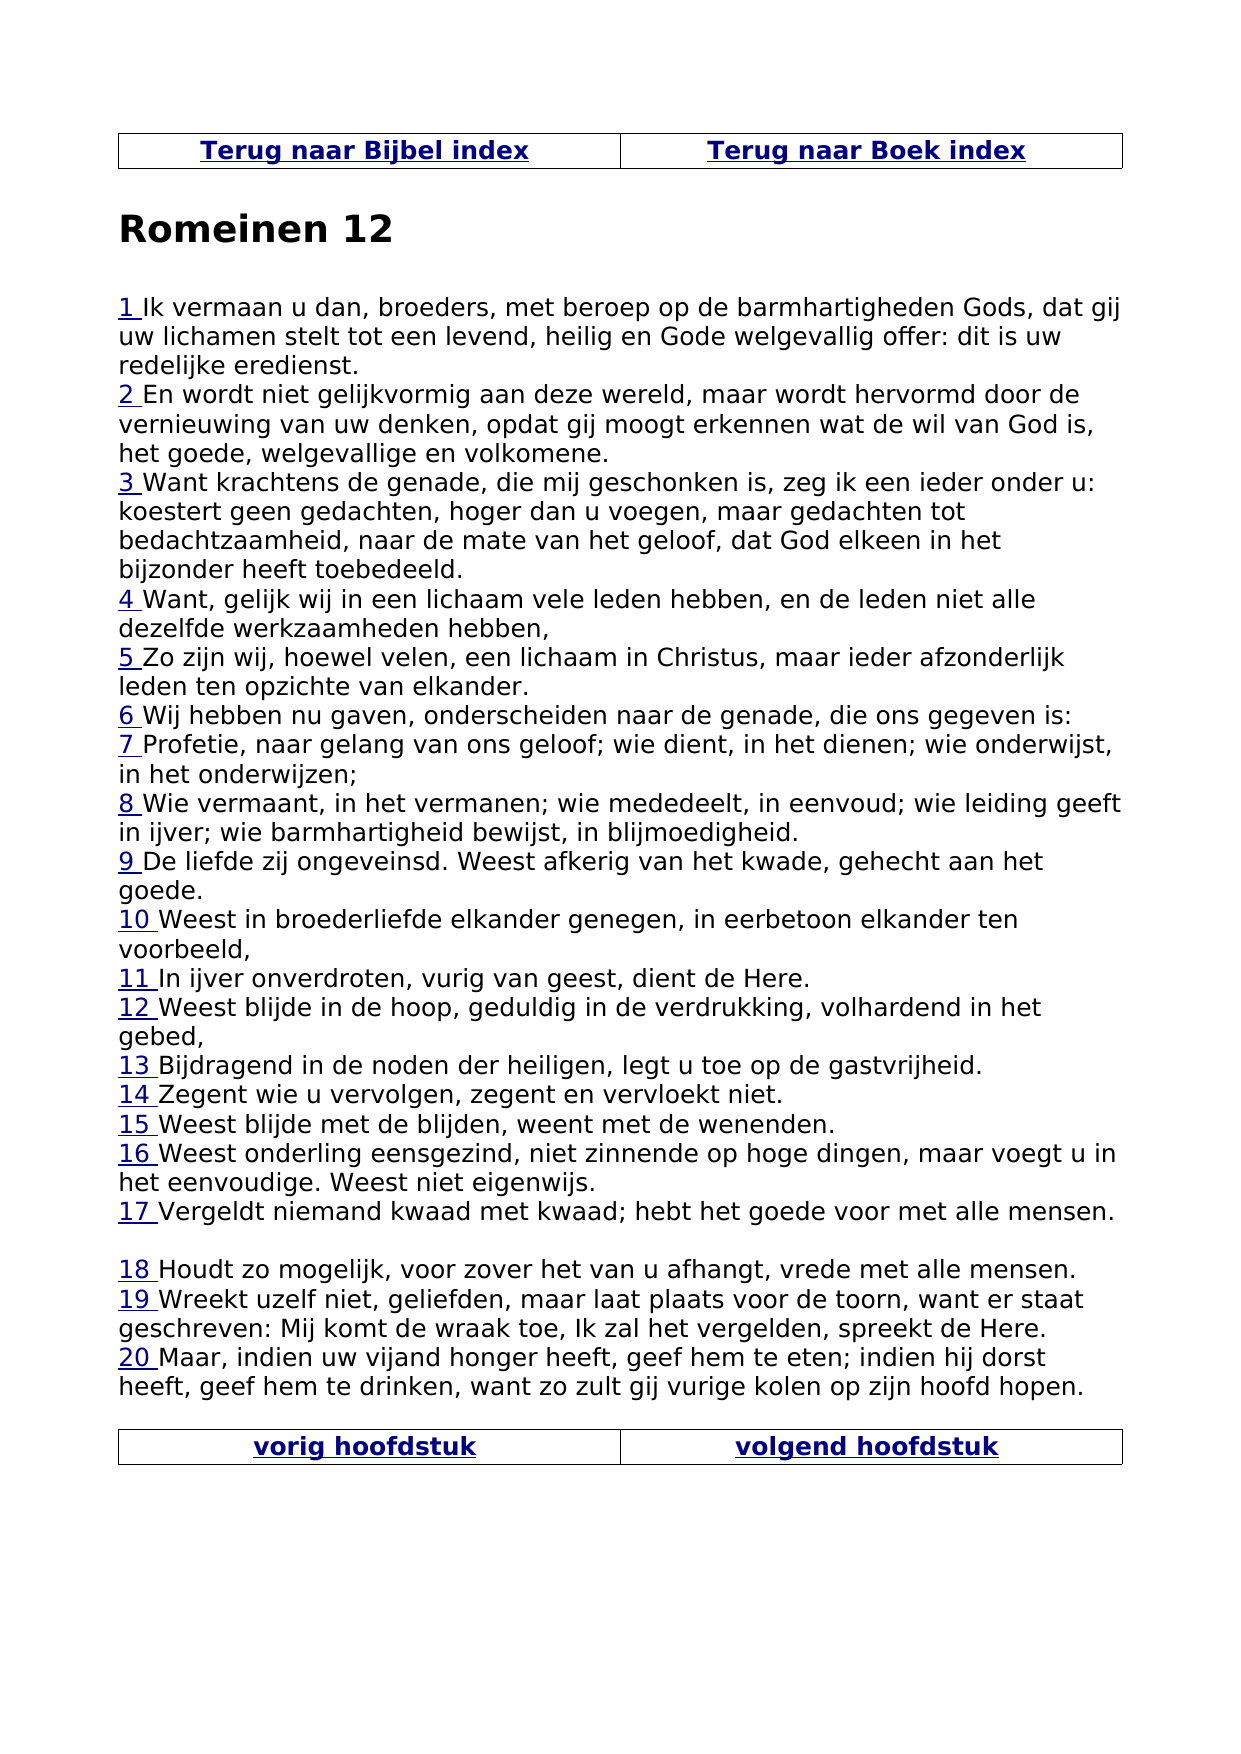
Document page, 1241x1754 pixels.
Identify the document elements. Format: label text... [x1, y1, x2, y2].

text 1 Ik vermaan u dan, broeders, met beroep op de barmhartigheden Gods, dat gij uw lichamen stelt tot een levend, heilig en Gode welgevallig offer: dit is uw redelijke eredienst. 2 En wordt niet gelijkvormig aan deze wereld, maar wordt hervormd door de vernieuwing van uw denken, opdat gij moogt erkennen wat de wil van God is, het goede, welgevallige en volkomene. 3 Want krachtens de genade, die mij geschonken is, zeg ik een ieder onder u: koestert geen gedachten, hoger dan u voegen, maar gedachten tot bedachtzaamheid, naar de mate van het geloof, dat God elkeen in het bijzonder heeft toebedeeld. 4 Want, gelijk wij in een lichaam vele leden hebben, en de leden niet alle dezelfde werkzaamheden hebben, 5 Zo zijn wij, hoewel velen, een lichaam in Christus, maar ieder afzonderlijk leden ten opzichte van elkander. 6 Wij hebben nu gaven, onderscheiden naar de genade, die ons gegeven is: 7 Profetie, naar gelang van ons geloof; wie dient, in het dienen; wie onderwijst, in het onderwijzen; 8 Wie vermaant, in het vermanen; wie mededeelt, in eenvoud; wie leiding geeft in ijver; wie barmhartigheid bewijst, in blijmoedigheid. 9 De liefde zij ongeveinsd. Weest afkerig van het kwade, gehecht aan het goede. 10 Weest in broederliefde elkander genegen, in eerbetoon elkander ten voorbeeld, 11 In ijver onverdroten, vurig van geest, dient de Here. 12 Weest blijde in de hoop, geduldig in de verdrukking, volhardend in het gebed, 13 Bijdragend in de noden der heiligen, legt u toe op de gastvrijheid. 14 Zegent wie u vervolgen, zegent en vervloekt niet. 15 Weest blijde met de blijden, weent met de wenenden. 16 Weest onderling eensgezind, niet zinnende op hoge dingen, maar voegt u in het eenvoudige. Weest niet eigenwijs. 17 Vergeldt niemand kwaad met kwaad; hebt het goede voor met alle mensen. 18 Houdt zo mogelijk, voor zover het van u afhangt, vrede met alle mensen. 19 Wreekt uzelf niet, geliefden, maar laat plaats voor de toorn, want er staat geschreven: Mij komt de wraak toe, Ik zal het vergelden, spreekt de Here. 20 Maar, indien uw vijand honger heeft, geef hem te eten; indien hij dorst heeft, geef hem te drinken, want zo zult gij vurige kolen op zijn hoofd hopen. [118, 264, 1122, 1402]
table_header vorig hoofdstuk [119, 1430, 620, 1464]
table_header Terug naar Bijbel index [119, 134, 620, 168]
table_header Terug naar Boek index [621, 134, 1122, 168]
table_header volgend hoofdstuk [621, 1430, 1122, 1464]
subtitle Romeinen 12 [118, 208, 1122, 252]
